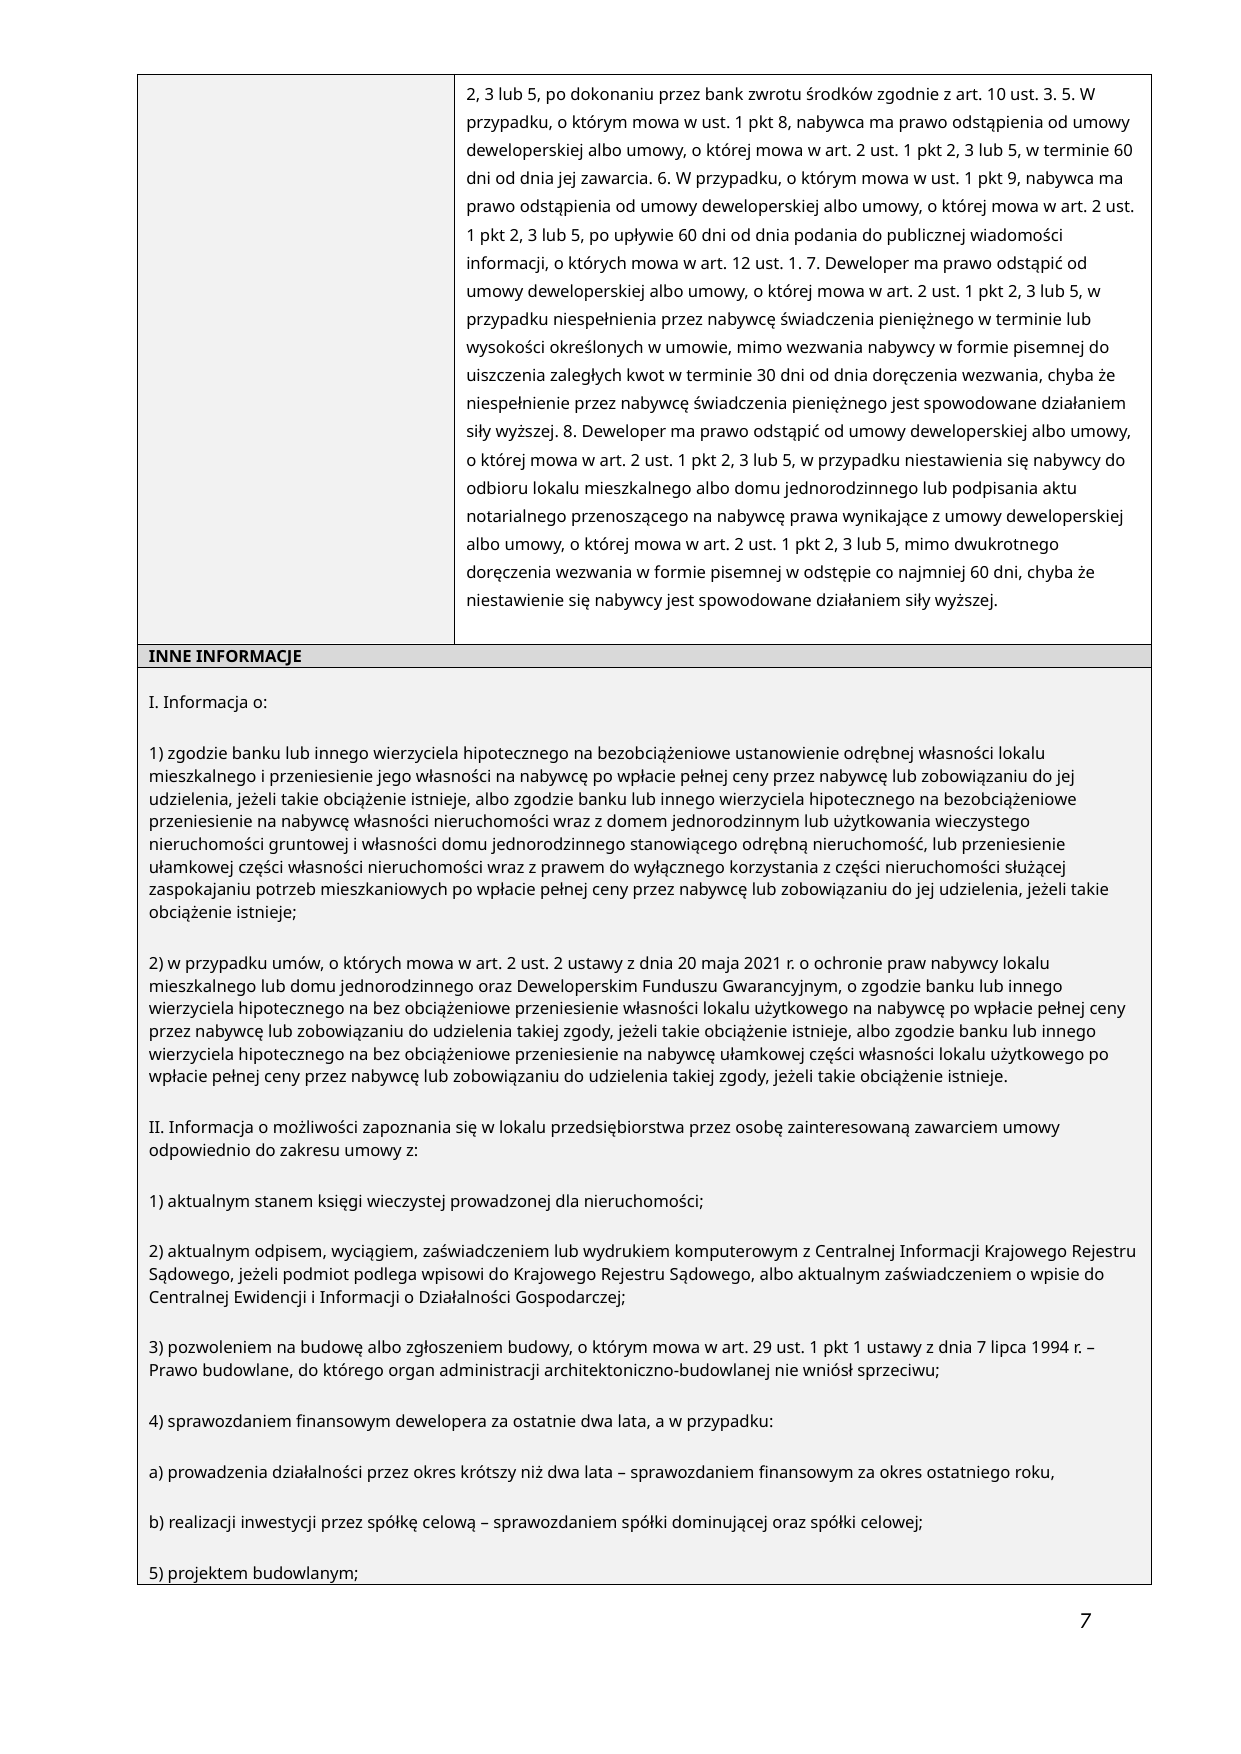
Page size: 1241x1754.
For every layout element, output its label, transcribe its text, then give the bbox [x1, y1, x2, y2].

table_cell [138, 75, 454, 643]
table_cell 2, 3 lub 5, po dokonaniu przez bank zwrotu środków zgodnie z art. 10 ust. 3. 5. W przypadku, o którym mowa w ust. 1 pkt 8, nabywca ma prawo odstąpienia od umowy deweloperskiej albo umowy, o której mowa w art. 2 ust. 1 pkt 2, 3 lub 5, w terminie 60 dni od dnia jej zawarcia. 6. W przypadku, o którym mowa w ust. 1 pkt 9, nabywca ma prawo odstąpienia od umowy deweloperskiej albo umowy, o której mowa w art. 2 ust. 1 pkt 2, 3 lub 5, po upływie 60 dni od dnia podania do publicznej wiadomości informacji, o których mowa w art. 12 ust. 1. 7. Deweloper ma prawo odstąpić od umowy deweloperskiej albo umowy, o której mowa w art. 2 ust. 1 pkt 2, 3 lub 5, w przypadku niespełnienia przez nabywcę świadczenia pieniężnego w terminie lub wysokości określonych w umowie, mimo wezwania nabywcy w formie pisemnej do uiszczenia zaległych kwot w terminie 30 dni od dnia doręczenia wezwania, chyba że niespełnienie przez nabywcę świadczenia pieniężnego jest spowodowane działaniem siły wyższej. 8. Deweloper ma prawo odstąpić od umowy deweloperskiej albo umowy, o której mowa w art. 2 ust. 1 pkt 2, 3 lub 5, w przypadku niestawienia się nabywcy do odbioru lokalu mieszkalnego albo domu jednorodzinnego lub podpisania aktu notarialnego przenoszącego na nabywcę prawa wynikające z umowy deweloperskiej albo umowy, o której mowa w art. 2 ust. 1 pkt 2, 3 lub 5, mimo dwukrotnego doręczenia wezwania w formie pisemnej w odstępie co najmniej 60 dni, chyba że niestawienie się nabywcy jest spowodowane działaniem siły wyższej. [455, 75, 1151, 643]
table_cell I. Informacja o: 1) zgodzie banku lub innego wierzyciela hipotecznego na bezobciążeniowe ustanowienie odrębnej własności lokalu mieszkalnego i przeniesienie jego własności na nabywcę po wpłacie pełnej ceny przez nabywcę lub zobowiązaniu do jej udzielenia, jeżeli takie obciążenie istnieje, albo zgodzie banku lub innego wierzyciela hipotecznego na bezobciążeniowe przeniesienie na nabywcę własności nieruchomości wraz z domem jednorodzinnym lub użytkowania wieczystego nieruchomości gruntowej i własności domu jednorodzinnego stanowiącego odrębną nieruchomość, lub przeniesienie ułamkowej części własności nieruchomości wraz z prawem do wyłącznego korzystania z części nieruchomości służącej zaspokajaniu potrzeb mieszkaniowych po wpłacie pełnej ceny przez nabywcę lub zobowiązaniu do jej udzielenia, jeżeli takie obciążenie istnieje; 2) w przypadku umów, o których mowa w art. 2 ust. 2 ustawy z dnia 20 maja 2021 r. o ochronie praw nabywcy lokalu mieszkalnego lub domu jednorodzinnego oraz Deweloperskim Funduszu Gwarancyjnym, o zgodzie banku lub innego wierzyciela hipotecznego na bez obciążeniowe przeniesienie własności lokalu użytkowego na nabywcę po wpłacie pełnej ceny przez nabywcę lub zobowiązaniu do udzielenia takiej zgody, jeżeli takie obciążenie istnieje, albo zgodzie banku lub innego wierzyciela hipotecznego na bez obciążeniowe przeniesienie na nabywcę ułamkowej części własności lokalu użytkowego po wpłacie pełnej ceny przez nabywcę lub zobowiązaniu do udzielenia takiej zgody, jeżeli takie obciążenie istnieje. II. Informacja o możliwości zapoznania się w lokalu przedsiębiorstwa przez osobę zainteresowaną zawarciem umowy odpowiednio do zakresu umowy z: 1) aktualnym stanem księgi wieczystej prowadzonej dla nieruchomości; 2) aktualnym odpisem, wyciągiem, zaświadczeniem lub wydrukiem komputerowym z Centralnej Informacji Krajowego Rejestru Sądowego, jeżeli podmiot podlega wpisowi do Krajowego Rejestru Sądowego, albo aktualnym zaświadczeniem o wpisie do Centralnej Ewidencji i Informacji o Działalności Gospodarczej; 3) pozwoleniem na budowę albo zgłoszeniem budowy, o którym mowa w art. 29 ust. 1 pkt 1 ustawy z dnia 7 lipca 1994 r. – Prawo budowlane, do którego organ administracji architektoniczno-budowlanej nie wniósł sprzeciwu; 4) sprawozdaniem finansowym dewelopera za ostatnie dwa lata, a w przypadku: a) prowadzenia działalności przez okres krótszy niż dwa lata – sprawozdaniem finansowym za okres ostatniego roku, b) realizacji inwestycji przez spółkę celową – sprawozdaniem spółki dominującej oraz spółki celowej; 5) projektem budowlanym; [138, 668, 1151, 1584]
table_cell INNE INFORMACJE [138, 645, 1151, 667]
